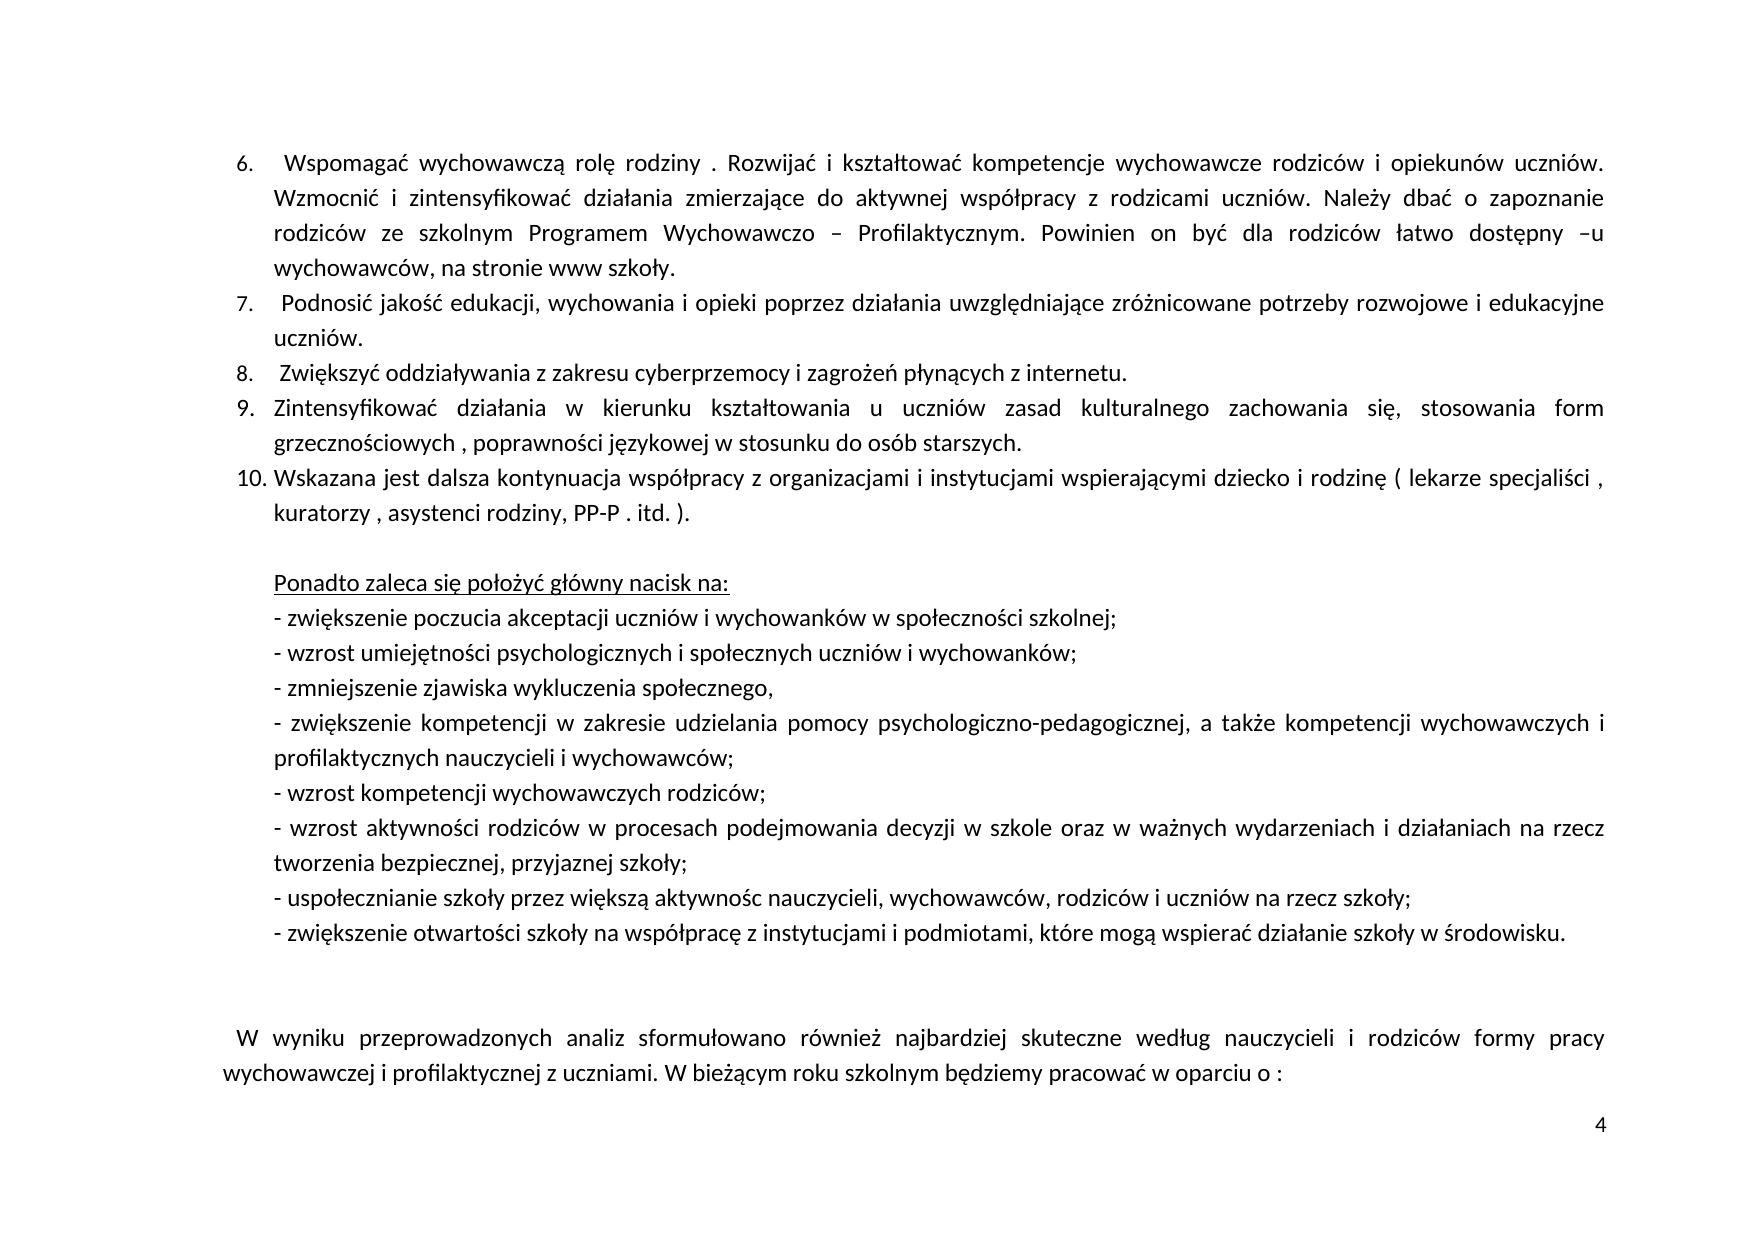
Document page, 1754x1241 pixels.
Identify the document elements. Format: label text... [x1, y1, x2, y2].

list - zwiększenie kompetencji w zakresie udzielania pomocy psychologiczno-pedagogicznej, a także kompetencji wychowawczych i profilaktycznych nauczycieli i wychowawców; [236, 708, 1606, 773]
list Wskazana jest dalsza kontynuacja współpracy z organizacjami i instytucjami wspierającymi dziecko i rodzinę ( lekarze specjaliści , kuratorzy , asystenci rodziny, PP-P . itd. ). [236, 463, 1606, 528]
list - wzrost aktywności rodziców w procesach podejmowania decyzji w szkole oraz w ważnych wydarzeniach i działaniach na rzecz tworzenia bezpiecznej, przyjaznej szkoły; [236, 813, 1606, 878]
list Ponadto zaleca się położyć główny nacisk na: [236, 568, 1606, 598]
list Wspomagać wychowawczą rolę rodziny . Rozwijać i kształtować kompetencje wychowawcze rodziców i opiekunów uczniów. Wzmocnić i zintensyfikować działania zmierzające do aktywnej współpracy z rodzicami uczniów. Należy dbać o zapoznanie rodziców ze szkolnym Programem Wychowawczo – Profilaktycznym. Powinien on być dla rodziców łatwo dostępny –u wychowawców, na stronie www szkoły. [236, 148, 1606, 283]
list Podnosić jakość edukacji, wychowania i opieki poprzez działania uwzględniające zróżnicowane potrzeby rozwojowe i edukacyjne uczniów. [236, 288, 1606, 353]
list Zintensyfikować działania w kierunku kształtowania u uczniów zasad kulturalnego zachowania się, stosowania form grzecznościowych , poprawności językowej w stosunku do osób starszych. [236, 393, 1606, 458]
list W wyniku przeprowadzonych analiz sformułowano również najbardziej skuteczne według nauczycieli i rodziców formy pracy wychowawczej i profilaktycznej z uczniami. W bieżącym roku szkolnym będziemy pracować w oparciu o : [223, 1023, 1606, 1088]
list - zwiększenie poczucia akceptacji uczniów i wychowanków w społeczności szkolnej; [236, 603, 1606, 633]
list - wzrost umiejętności psychologicznych i społecznych uczniów i wychowanków; [236, 638, 1606, 668]
list Zwiększyć oddziaływania z zakresu cyberprzemocy i zagrożeń płynących z internetu. [236, 358, 1606, 388]
list - wzrost kompetencji wychowawczych rodziców; [236, 778, 1606, 808]
list - zwiększenie otwartości szkoły na współpracę z instytucjami i podmiotami, które mogą wspierać działanie szkoły w środowisku. [236, 918, 1606, 948]
list - zmniejszenie zjawiska wykluczenia społecznego, [236, 673, 1606, 703]
list - uspołecznianie szkoły przez większą aktywnośc nauczycieli, wychowawców, rodziców i uczniów na rzecz szkoły; [236, 883, 1606, 913]
